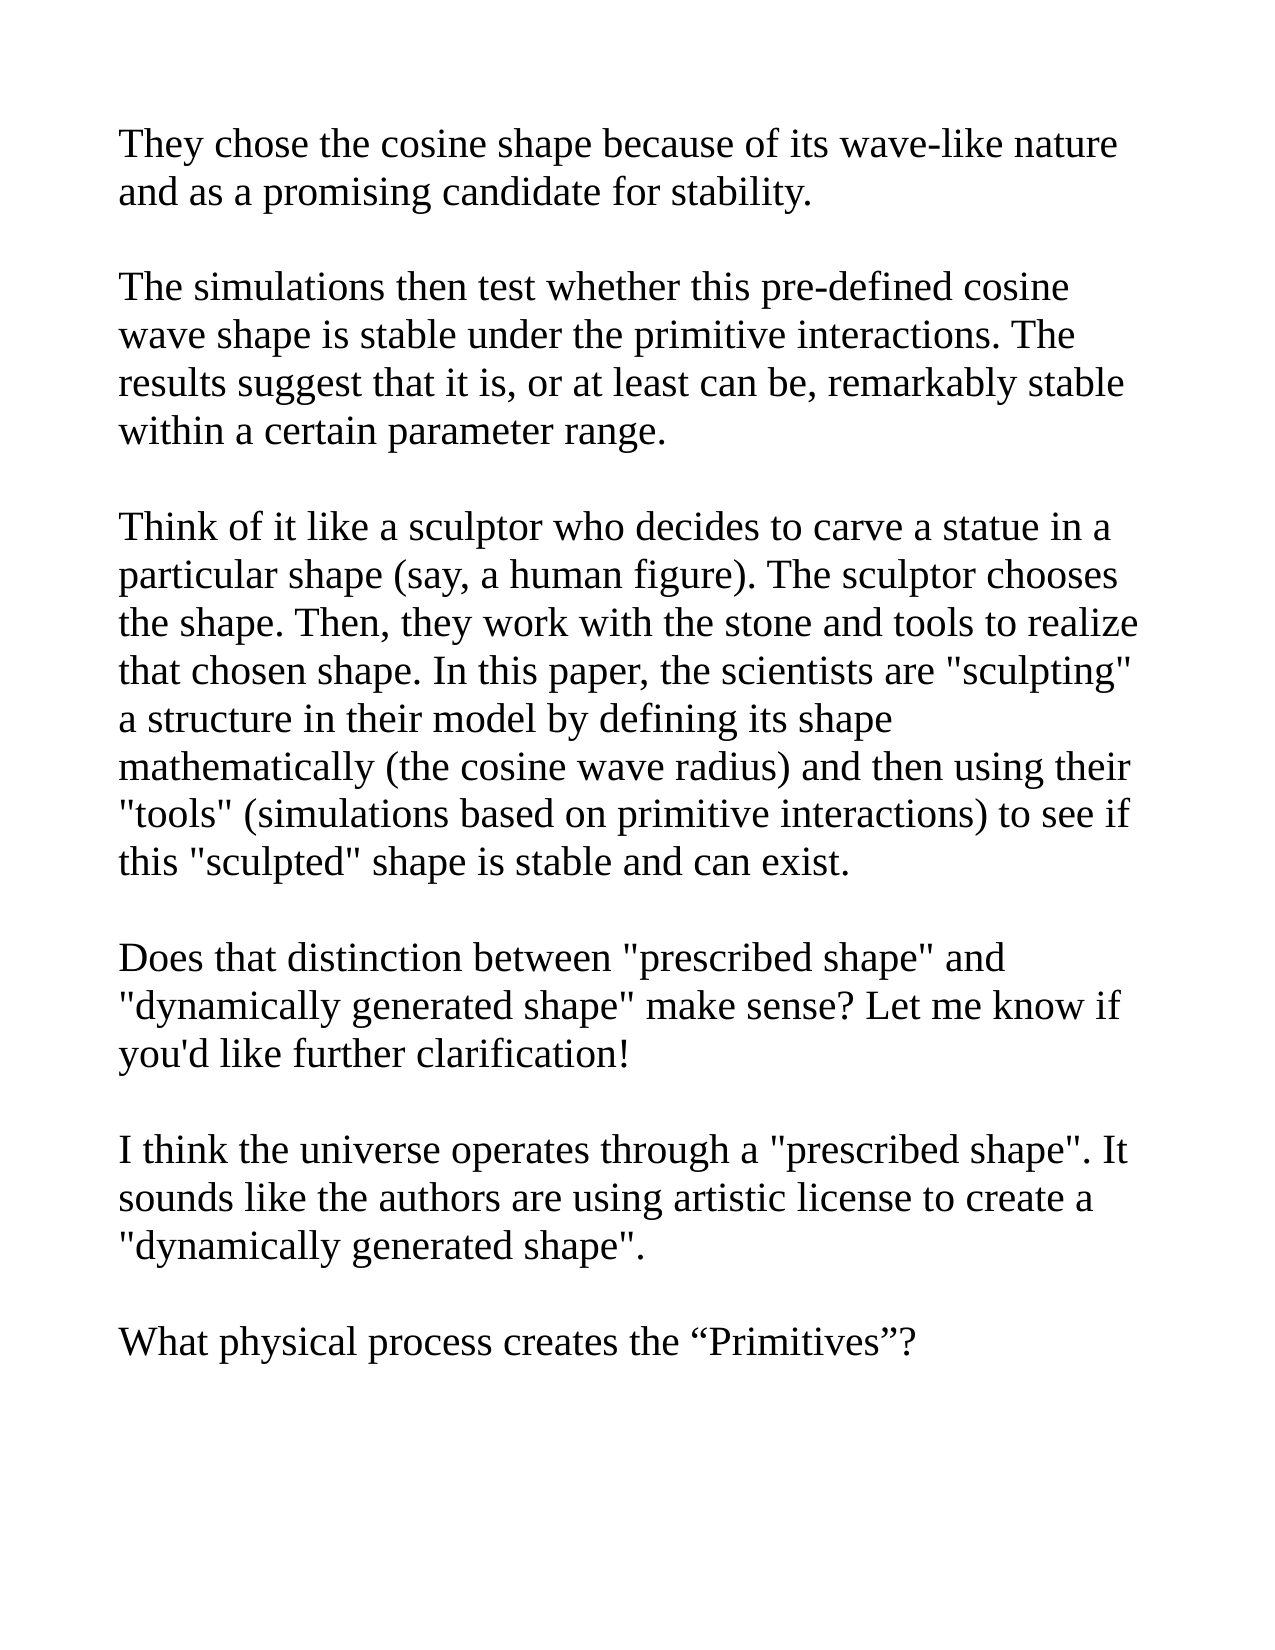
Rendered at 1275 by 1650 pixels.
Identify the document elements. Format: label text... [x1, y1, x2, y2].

text They chose the cosine shape because of its wave-like nature and as a promising candidate for stability. [118, 118, 1157, 214]
text The simulations then test whether this pre-defined cosine wave shape is stable under the primitive interactions. The results suggest that it is, or at least can be, remarkably stable within a certain parameter range. [118, 262, 1157, 453]
text Think of it like a sculptor who decides to carve a statue in a particular shape (say, a human figure). The sculptor chooses the shape. Then, they work with the stone and tools to realize that chosen shape. In this paper, the scientists are "sculpting" a structure in their model by defining its shape mathematically (the cosine wave radius) and then using their "tools" (simulations based on primitive interactions) to see if this "sculpted" shape is stable and can exist. [118, 501, 1157, 885]
text I think the universe operates through a "prescribed shape". It sounds like the authors are using artistic license to create a "dynamically generated shape". What physical process creates the “Primitives”? [118, 1124, 1157, 1364]
text Does that distinction between "prescribed shape" and "dynamically generated shape" make sense? Let me know if you'd like further clarification! [118, 933, 1157, 1076]
